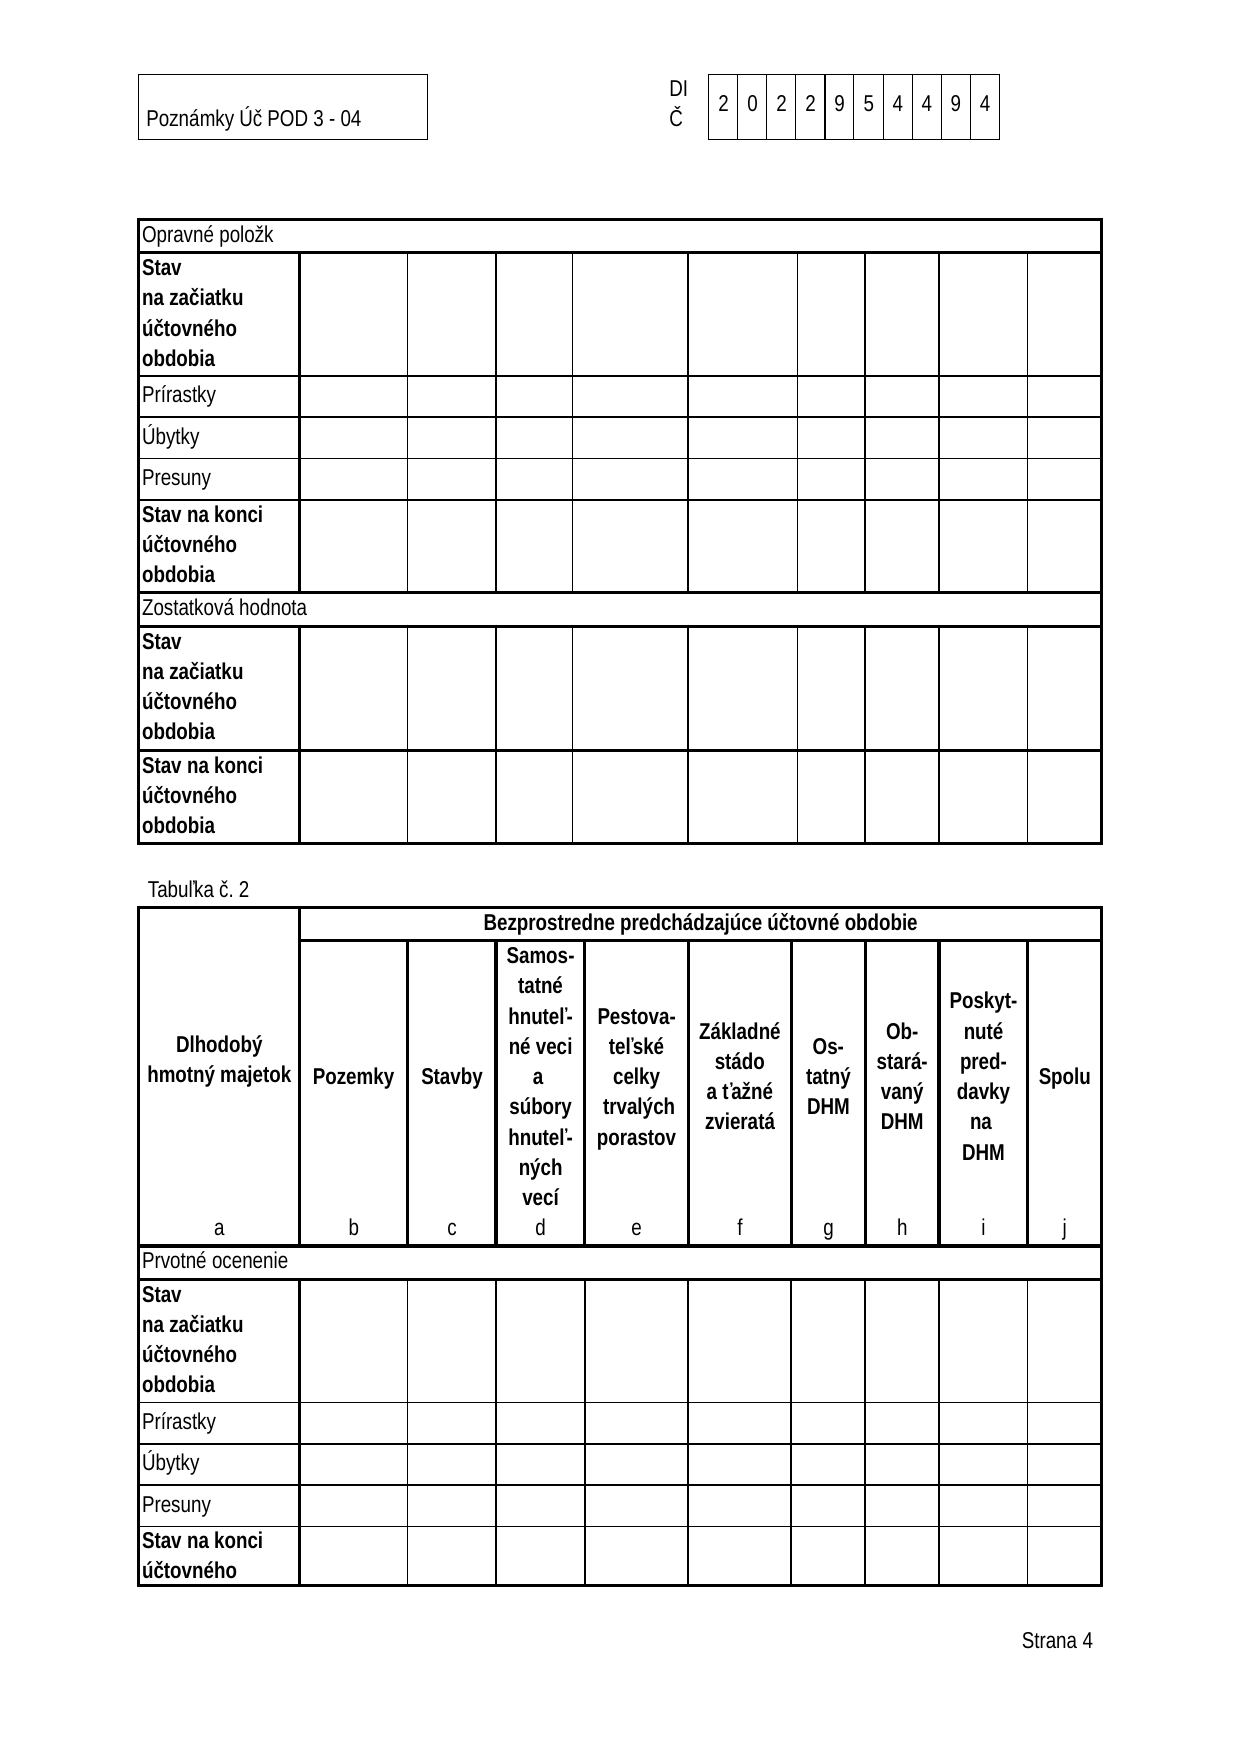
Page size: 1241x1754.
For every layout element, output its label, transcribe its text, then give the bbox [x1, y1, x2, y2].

table_cell [798, 628, 864, 748]
table_cell [586, 1527, 687, 1584]
table_cell [866, 1281, 938, 1402]
table_cell [940, 628, 1027, 748]
table_cell [1028, 501, 1100, 591]
table_cell [301, 1281, 407, 1402]
table_cell [689, 628, 797, 748]
table_cell [573, 628, 687, 748]
table_cell [798, 254, 864, 375]
table_cell [798, 752, 864, 842]
table_cell [301, 752, 407, 842]
table_cell Úbytky [140, 418, 298, 458]
table_cell Stav na začiatku účtovného obdobia [140, 1281, 298, 1402]
table_cell [301, 1445, 407, 1484]
table_cell [408, 377, 495, 416]
table_cell [497, 1281, 584, 1402]
table_cell Stavby [409, 942, 494, 1214]
table_cell f [690, 1214, 790, 1244]
table_cell [497, 1486, 584, 1526]
table_cell h [867, 1214, 937, 1244]
table_header Dlhodobý hmotný majetok [140, 909, 298, 1214]
table_cell [497, 1445, 584, 1484]
table_cell [798, 377, 864, 416]
table_cell [497, 501, 572, 591]
table_cell [301, 501, 407, 591]
table_cell [792, 1445, 864, 1484]
table_cell [301, 1486, 407, 1526]
table_cell [573, 752, 687, 842]
table_cell [940, 1281, 1027, 1402]
table_cell [866, 501, 938, 591]
table_cell [866, 1527, 938, 1584]
table_cell Presuny [140, 1486, 298, 1526]
table_cell [798, 418, 864, 458]
table_cell [866, 752, 938, 842]
table_cell Samos-tatné hnuteľ-né veci a súbory hnuteľ-ných vecí [498, 942, 583, 1214]
table_cell [866, 418, 938, 458]
table_cell [586, 1486, 687, 1526]
table_cell [1028, 1527, 1100, 1584]
table_cell [497, 752, 572, 842]
table_cell Os-tatný DHM [793, 942, 864, 1214]
table_cell [1028, 1486, 1100, 1526]
table_cell b [301, 1214, 406, 1244]
table_cell [689, 752, 797, 842]
table_cell [866, 628, 938, 748]
table_cell [866, 377, 938, 416]
table_cell [940, 752, 1027, 842]
table_cell [689, 377, 797, 416]
table_cell [940, 1445, 1027, 1484]
table_cell [1028, 418, 1100, 458]
table_header Bezprostredne predchádzajúce účtovné obdobie [301, 909, 1100, 939]
table_cell j [1029, 1214, 1100, 1244]
table_cell [689, 1527, 790, 1584]
table_cell [408, 254, 495, 375]
table_cell Pozemky [301, 942, 406, 1214]
table_cell [497, 628, 572, 748]
table_cell [497, 1403, 584, 1443]
table_cell Presuny [140, 459, 298, 499]
table_cell [1028, 752, 1100, 842]
table_cell [573, 459, 687, 499]
table_cell Spolu [1029, 942, 1100, 1214]
table_cell [301, 628, 407, 748]
table_cell [1028, 1403, 1100, 1443]
table_cell [408, 1445, 495, 1484]
table_cell Stav na konci účtovného [140, 1527, 298, 1584]
table_cell Stav na začiatku účtovného obdobia [140, 628, 298, 748]
table_cell [301, 377, 407, 416]
table_cell [792, 1403, 864, 1443]
table_cell Poskyt-nuté pred-davky na DHM [941, 942, 1026, 1214]
table_cell [301, 254, 407, 375]
table_cell Stav na konci účtovného obdobia [140, 501, 298, 591]
table_cell [940, 501, 1027, 591]
table_cell [792, 1281, 864, 1402]
table_cell [689, 1486, 790, 1526]
table_cell [408, 1527, 495, 1584]
table_cell [573, 418, 687, 458]
table_cell [586, 1281, 687, 1402]
table_cell a [140, 1214, 298, 1244]
table_cell [689, 254, 797, 375]
table_cell Stav na začiatku účtovného obdobia [140, 254, 298, 375]
table_cell [586, 1445, 687, 1484]
table_cell [408, 1403, 495, 1443]
table_cell [689, 459, 797, 499]
table_cell [408, 418, 495, 458]
table_cell [573, 254, 687, 375]
table_cell [408, 459, 495, 499]
table_cell [301, 1527, 407, 1584]
table_cell [1028, 459, 1100, 499]
table_cell [866, 254, 938, 375]
table_cell [940, 418, 1027, 458]
table_cell [301, 418, 407, 458]
table_cell [1028, 1445, 1100, 1484]
table_cell [689, 1445, 790, 1484]
table_cell Stav na konci účtovného obdobia [140, 752, 298, 842]
table_cell [940, 1403, 1027, 1443]
table_cell Úbytky [140, 1445, 298, 1484]
table_cell Prvotné ocenenie [140, 1248, 1100, 1278]
table_cell Ob-stará-vaný DHM [867, 942, 937, 1214]
table_cell [1028, 254, 1100, 375]
table_cell [573, 501, 687, 591]
table_cell g [793, 1214, 864, 1244]
table_cell [940, 459, 1027, 499]
table_cell [792, 1486, 864, 1526]
table_cell [1028, 377, 1100, 416]
table_cell [497, 254, 572, 375]
table_cell Zostatková hodnota [140, 594, 1100, 624]
table_cell Opravné položk [140, 221, 1100, 251]
table_cell i [941, 1214, 1026, 1244]
table_cell Prírastky [140, 1403, 298, 1443]
table_cell [573, 377, 687, 416]
table_cell e [586, 1214, 687, 1244]
table_cell [689, 418, 797, 458]
table_cell [689, 501, 797, 591]
table_cell [866, 1403, 938, 1443]
table_cell [940, 1486, 1027, 1526]
table_cell Prírastky [140, 377, 298, 416]
table_cell [408, 501, 495, 591]
table_cell d [498, 1214, 583, 1244]
table_cell [689, 1281, 790, 1402]
table_cell [866, 1486, 938, 1526]
table_cell [940, 377, 1027, 416]
table_cell [408, 1486, 495, 1526]
table_cell Pestova-teľské celky trvalých porastov [586, 942, 687, 1214]
table_cell [586, 1403, 687, 1443]
table_cell [408, 1281, 495, 1402]
table_cell [408, 752, 495, 842]
table_cell [798, 459, 864, 499]
table_cell [497, 418, 572, 458]
table_cell [940, 1527, 1027, 1584]
table_cell c [409, 1214, 494, 1244]
table_cell [689, 1403, 790, 1443]
table_cell Základné stádo a ťažné zvieratá [690, 942, 790, 1214]
table_cell [301, 1403, 407, 1443]
table_cell [408, 628, 495, 748]
table_cell [792, 1527, 864, 1584]
table_cell [1028, 628, 1100, 748]
table_cell [1028, 1281, 1100, 1402]
table_cell [497, 377, 572, 416]
table_cell [497, 459, 572, 499]
table_cell [866, 459, 938, 499]
table_cell [940, 254, 1027, 375]
text Tabuľka č. 2 [148, 876, 1093, 902]
table_cell [866, 1445, 938, 1484]
table_cell [798, 501, 864, 591]
table_cell [301, 459, 407, 499]
table_cell [497, 1527, 584, 1584]
